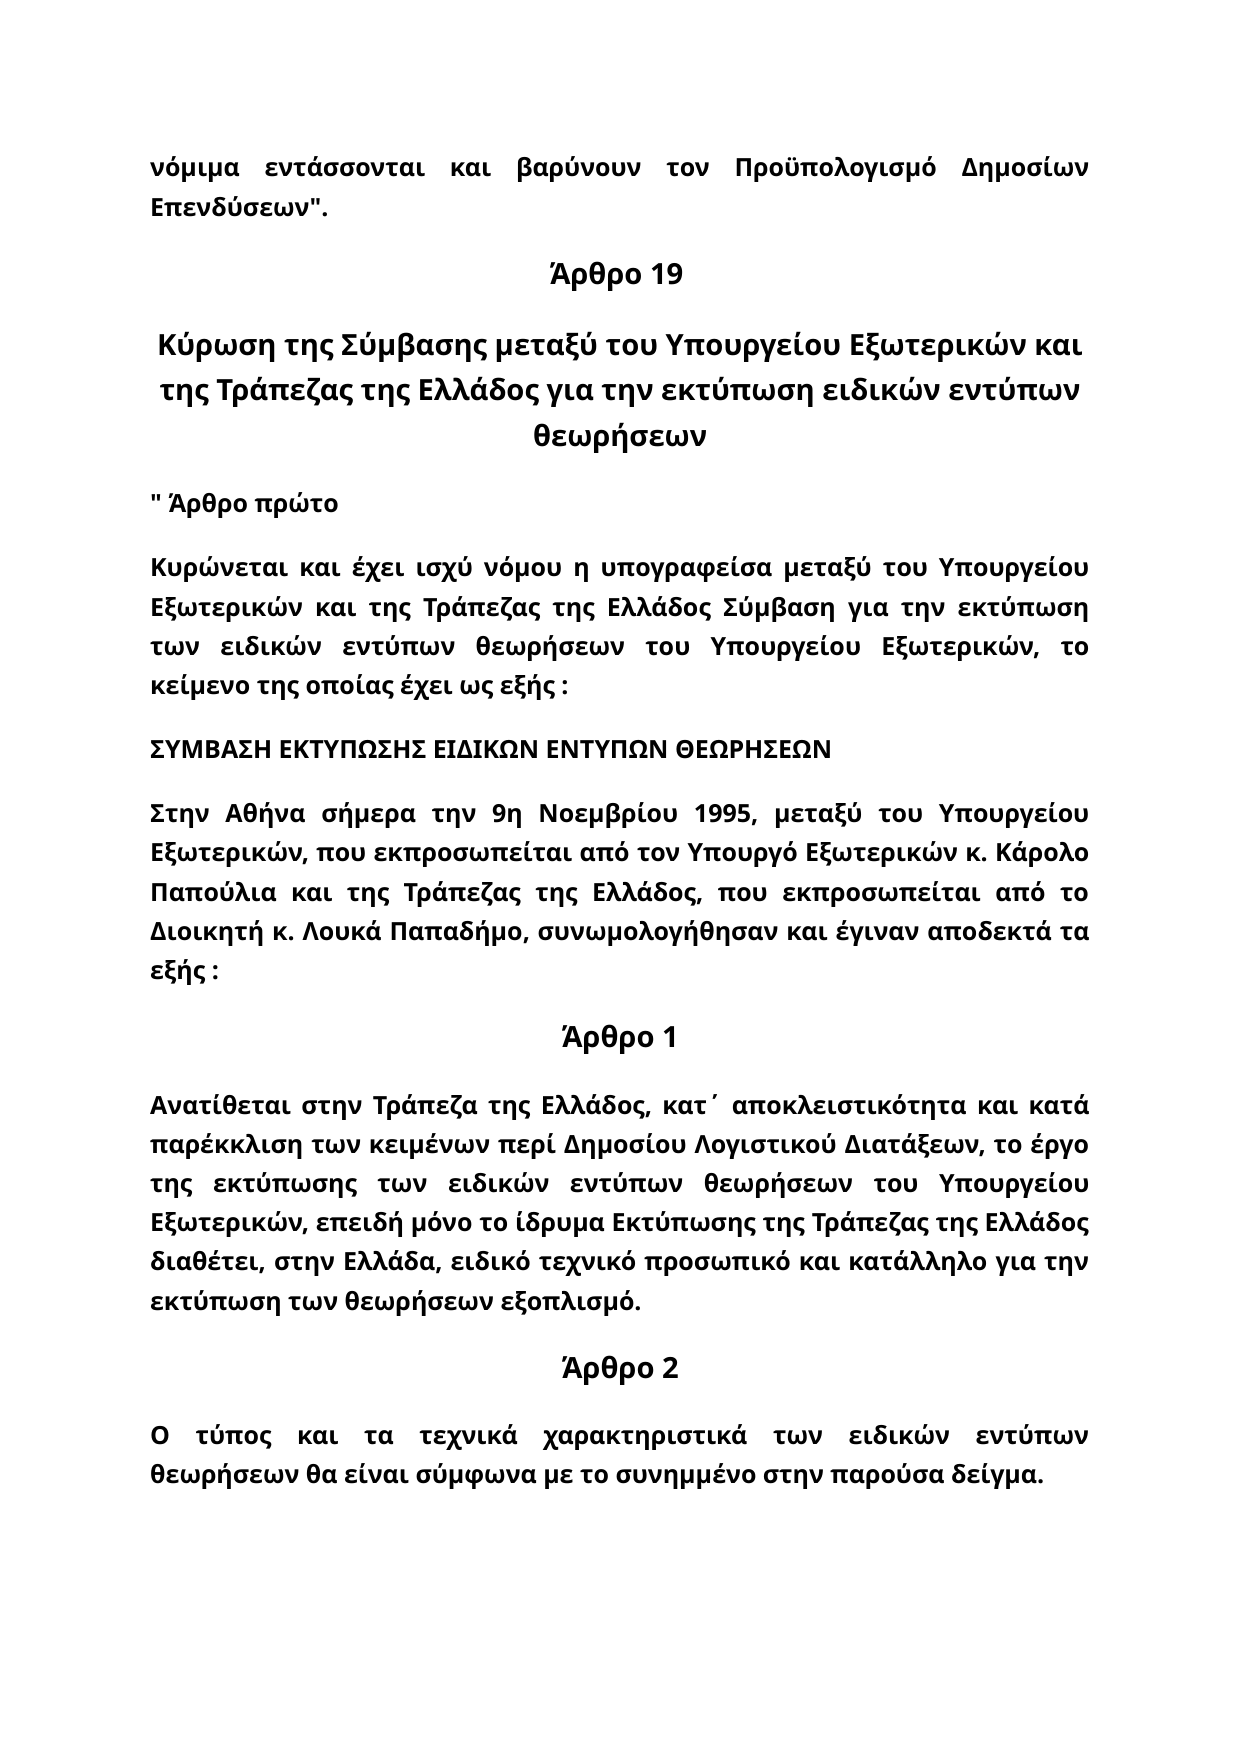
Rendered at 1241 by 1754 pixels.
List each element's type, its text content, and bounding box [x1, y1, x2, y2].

text " Άρθρο πρώτο [150, 486, 1090, 520]
subtitle Άρθρο 19 [150, 253, 1090, 293]
text Κυρώνεται και έχει ισχύ νόμου η υπογραφείσα μεταξύ του Υπουργείου Εξωτερικών και της Τράπεζας της Ελλάδος Σύμβαση για την εκτύπωση των ειδικών εντύπων θεωρήσεων του Υπουργείου Εξωτερικών, το κείμενο της οποίας έχει ως εξής : [150, 550, 1090, 702]
subtitle Άρθρο 2 [150, 1347, 1090, 1387]
text ΣΥΜΒΑΣΗ ΕΚΤΥΠΩΣΗΣ ΕΙΔΙΚΩΝ ΕΝΤΥΠΩΝ ΘΕΩΡΗΣΕΩΝ [150, 732, 1090, 766]
subtitle Κύρωση της Σύμβασης μεταξύ του Υπουργείου Εξωτερικών και της Τράπεζας της Ελλάδος για την εκτύπωση ειδικών εντύπων θεωρήσεων [150, 324, 1090, 455]
text Ανατίθεται στην Τράπεζα της Ελλάδος, κατ΄ αποκλειστικότητα και κατά παρέκκλιση των κειμένων περί Δημοσίου Λογιστικού Διατάξεων, το έργο της εκτύπωσης των ειδικών εντύπων θεωρήσεων του Υπουργείου Εξωτερικών, επειδή μόνο το ίδρυμα Εκτύπωσης της Τράπεζας της Ελλάδος διαθέτει, στην Ελλάδα, ειδικό τεχνικό προσωπικό και κατάλληλο για την εκτύπωση των θεωρήσεων εξοπλισμό. [150, 1087, 1090, 1317]
text νόμιμα εντάσσονται και βαρύνουν τον Προϋπολογισμό Δημοσίων Επενδύσεων". [150, 150, 1090, 223]
text Στην Αθήνα σήμερα την 9η Νοεμβρίου 1995, μεταξύ του Υπουργείου Εξωτερικών, που εκπροσωπείται από τον Υπουργό Εξωτερικών κ. Κάρολο Παπούλια και της Τράπεζας της Ελλάδος, που εκπροσωπείται από το Διοικητή κ. Λουκά Παπαδήμο, συνωμολογήθησαν και έγιναν αποδεκτά τα εξής : [150, 796, 1090, 987]
text Ο τύπος και τα τεχνικά χαρακτηριστικά των ειδικών εντύπων θεωρήσεων θα είναι σύμφωνα με το συνημμένο στην παρούσα δείγμα. [150, 1418, 1090, 1491]
subtitle Άρθρο 1 [150, 1017, 1090, 1056]
